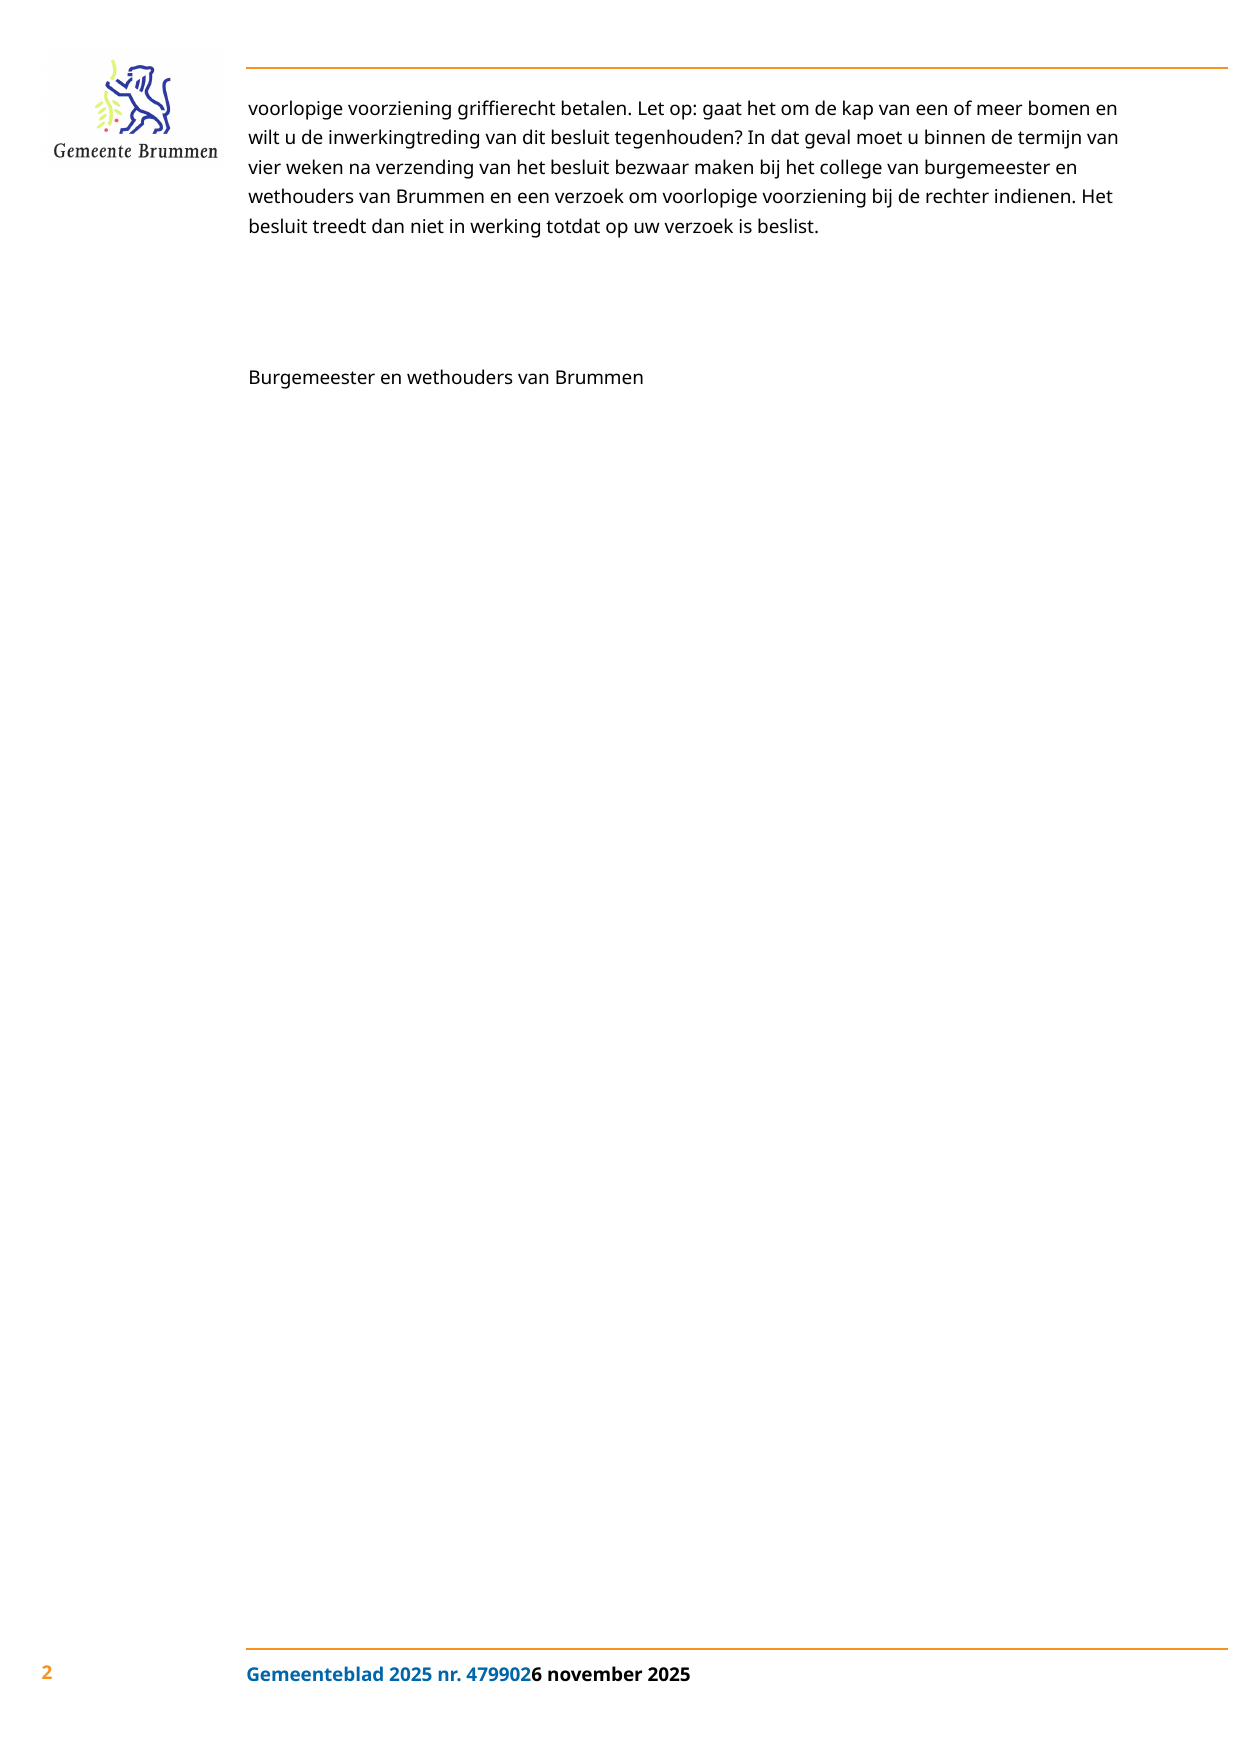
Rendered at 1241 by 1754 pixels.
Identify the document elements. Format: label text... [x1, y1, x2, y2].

text Burgemeester en wethouders van Brummen [248, 364, 1152, 390]
picture [41, 47, 231, 172]
text voorlopige voorziening griffierecht betalen. Let op: gaat het om de kap van een of meer bomen en wilt u de inwerkingtreding van dit besluit tegenhouden? In dat geval moet u binnen de termijn van vier weken na verzending van het besluit bezwaar maken bij het college van burgemeester en wethouders van Brummen en een verzoek om voorlopige voorziening bij de rechter indienen. Het besluit treedt dan niet in werking totdat op uw verzoek is beslist. [248, 95, 1152, 239]
